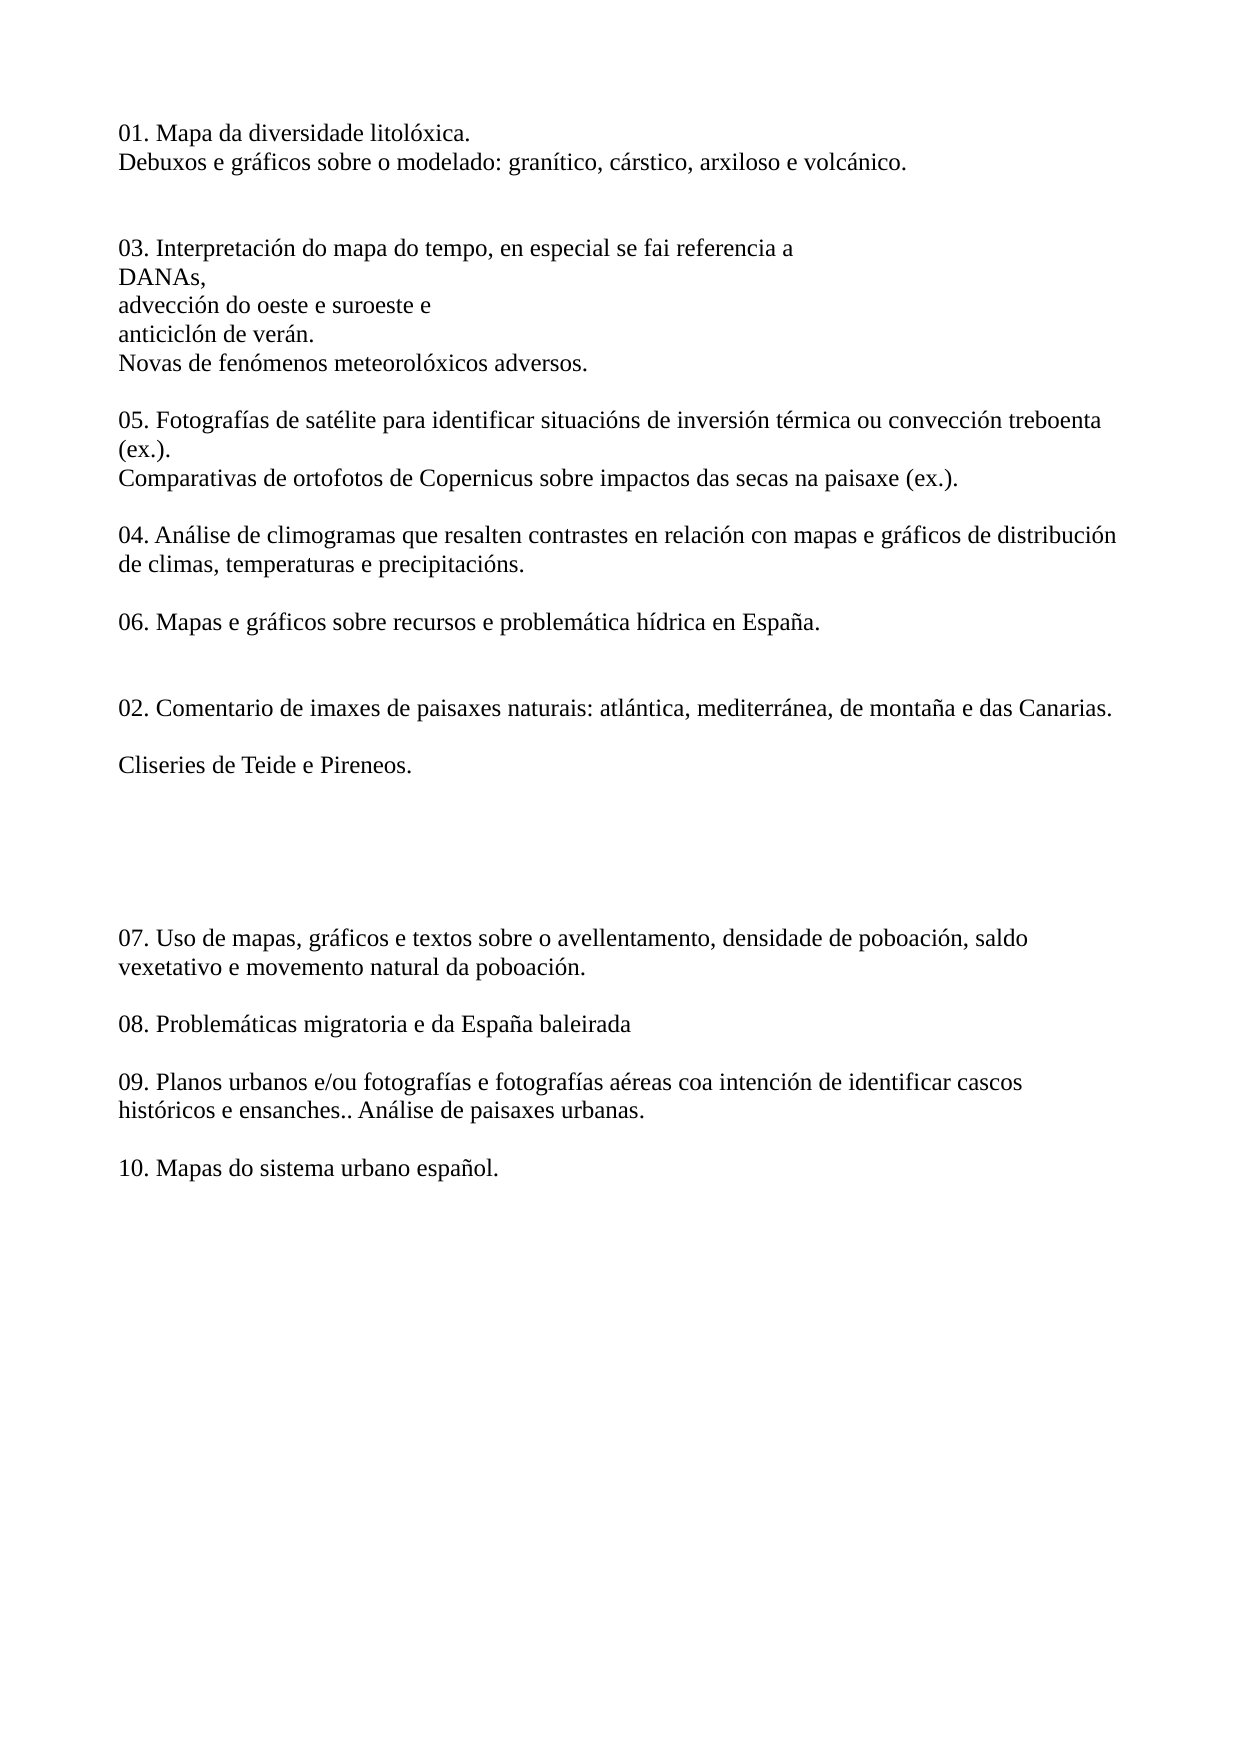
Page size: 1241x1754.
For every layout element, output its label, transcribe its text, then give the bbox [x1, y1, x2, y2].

text advección do oeste e suroeste e [118, 291, 1122, 319]
text Novas de fenómenos meteorolóxicos adversos. [118, 348, 1122, 377]
text 04. Análise de climogramas que resalten contrastes en relación con mapas e gráficos de distribución de climas, temperaturas e precipitacións. [118, 521, 1122, 578]
text Debuxos e gráficos sobre o modelado: granítico, cárstico, arxiloso e volcánico. [118, 147, 1122, 176]
text 06. Mapas e gráficos sobre recursos e problemática hídrica en España. [118, 607, 1122, 636]
text DANAs, [118, 262, 1122, 291]
text 10. Mapas do sistema urbano español. [118, 1153, 1122, 1182]
text 01. Mapa da diversidade litolóxica. [118, 118, 1122, 147]
text 05. Fotografías de satélite para identificar situacións de inversión térmica ou convección treboenta (ex.). [118, 406, 1122, 463]
text Cliseries de Teide e Pireneos. [118, 751, 1122, 779]
text 03. Interpretación do mapa do tempo, en especial se fai referencia a [118, 233, 1122, 262]
text 09. Planos urbanos e/ou fotografías e fotografías aéreas coa intención de identificar cascos históricos e ensanches.. Análise de paisaxes urbanas. [118, 1067, 1122, 1124]
text 07. Uso de mapas, gráficos e textos sobre o avellentamento, densidade de poboación, saldo vexetativo e movemento natural da poboación. [118, 923, 1122, 981]
text Comparativas de ortofotos de Copernicus sobre impactos das secas na paisaxe (ex.). [118, 463, 1122, 492]
text anticiclón de verán. [118, 319, 1122, 348]
text 08. Problemáticas migratoria e da España baleirada [118, 1009, 1122, 1038]
text 02. Comentario de imaxes de paisaxes naturais: atlántica, mediterránea, de montaña e das Canarias. [118, 693, 1122, 722]
